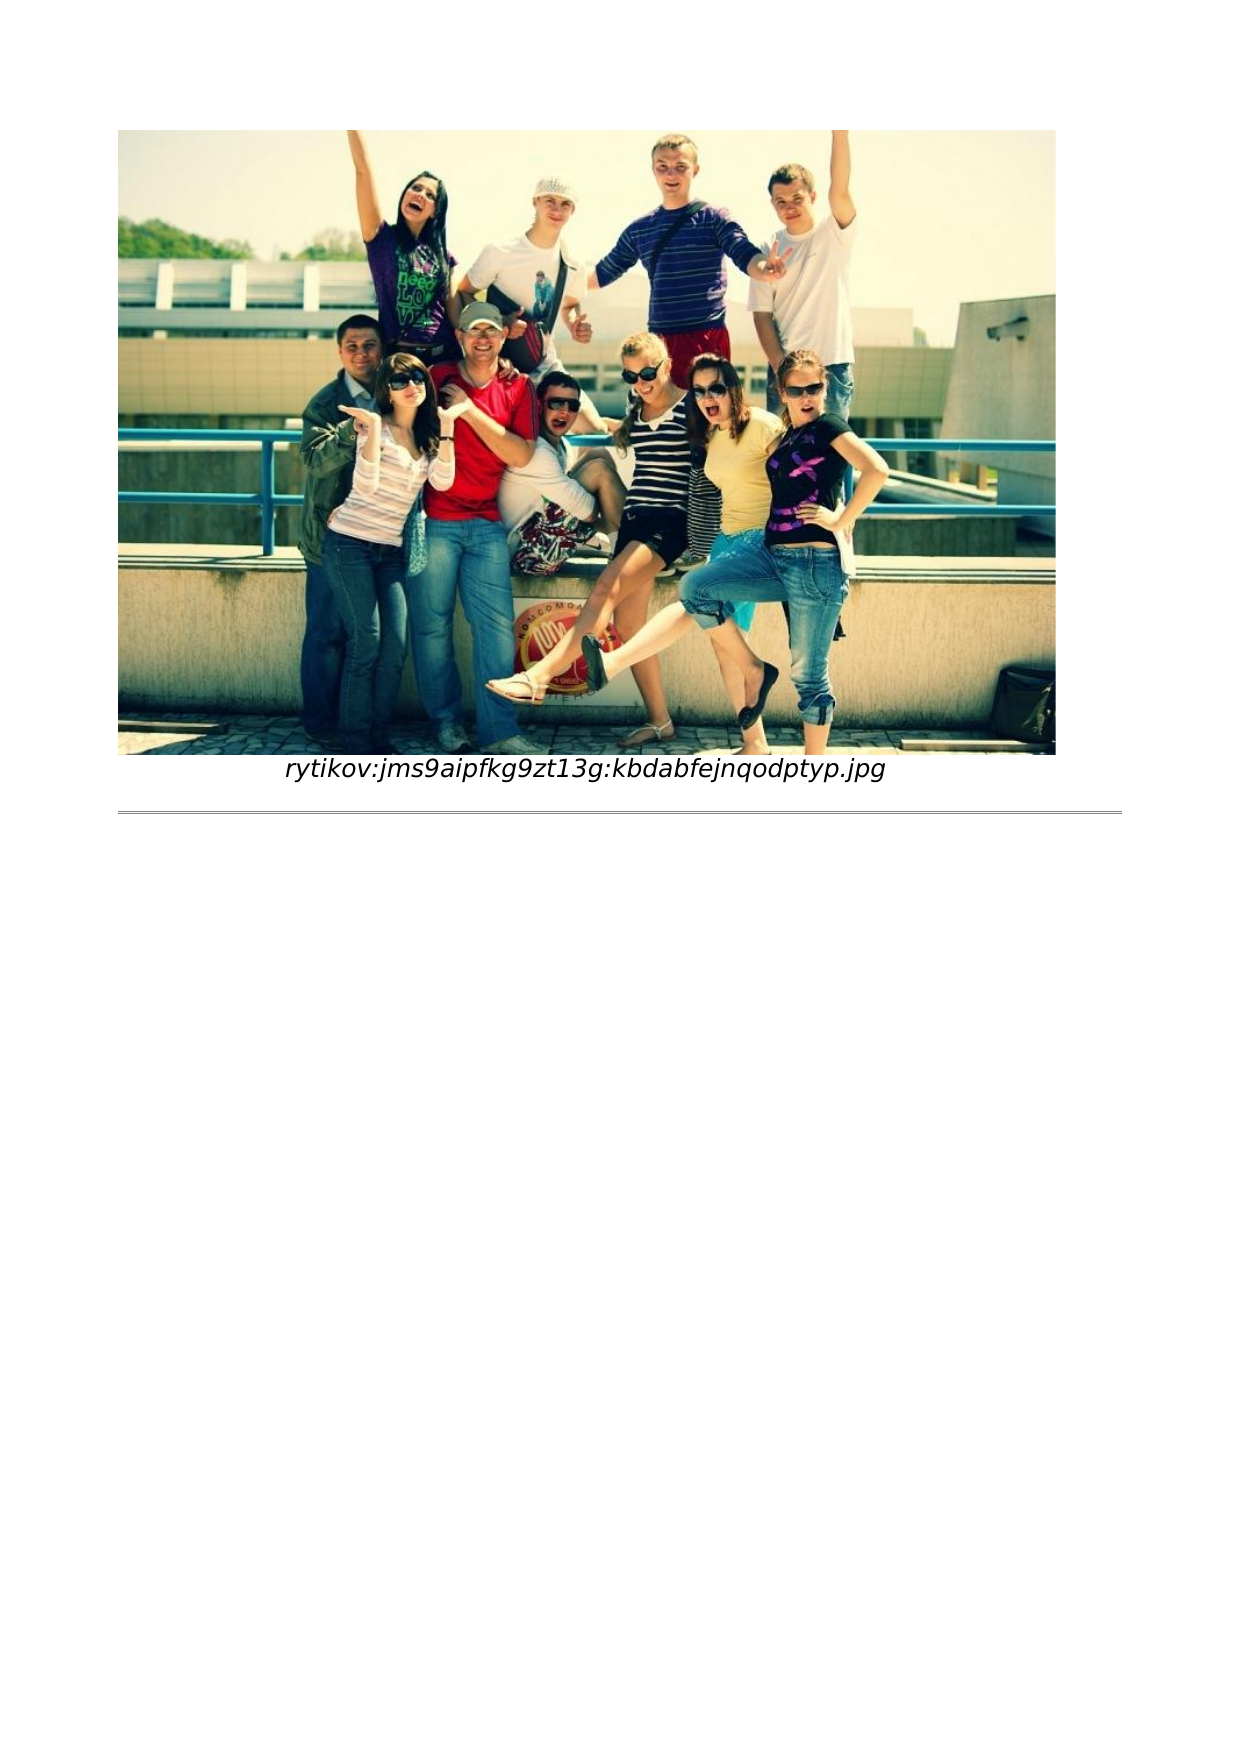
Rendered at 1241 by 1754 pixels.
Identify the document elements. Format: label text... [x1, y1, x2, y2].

text rytikov:jms9aipfkg9zt13g:kbdabfejnqodptyp.jpg [118, 755, 1056, 784]
picture [118, 130, 1056, 755]
